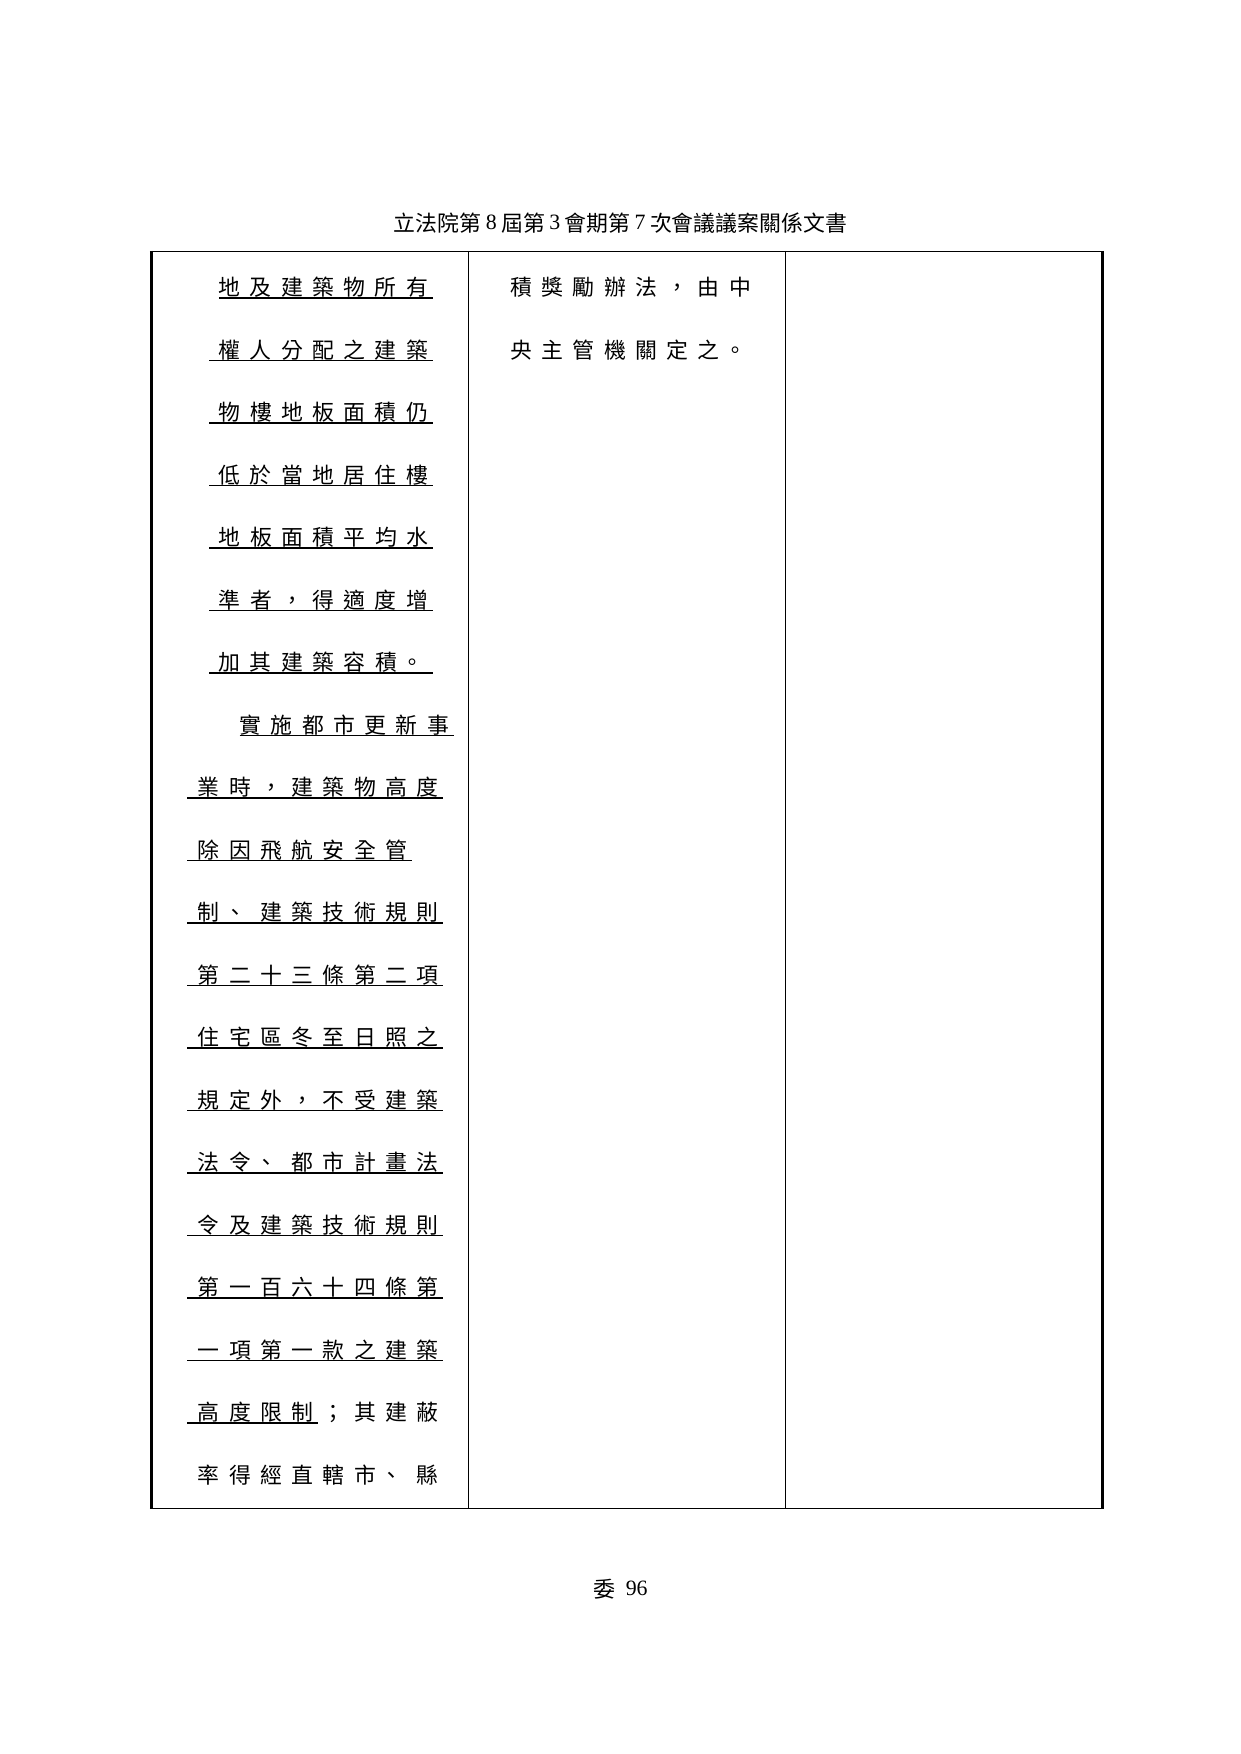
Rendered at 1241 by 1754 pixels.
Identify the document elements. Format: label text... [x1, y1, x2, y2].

table_cell [786, 252, 1101, 1508]
table_cell 積獎勵辦法，由中央主管機關定之。 [469, 252, 785, 1508]
table_cell 地及建築物所有權人分配之建築物樓地板面積仍低於當地居住樓地板面積平均水準者，得適度增加其建築容積。 實施都市更新事業時，建築物高度除因飛航安全管制、建築技術規則第二十三條第二項住宅區冬至日照之規定外，不受建築法令、都市計畫法令及建築技術規則第一百六十四條第一項第一款之建築高度限制；其建蔽率得經直轄市、縣 [153, 252, 468, 1508]
